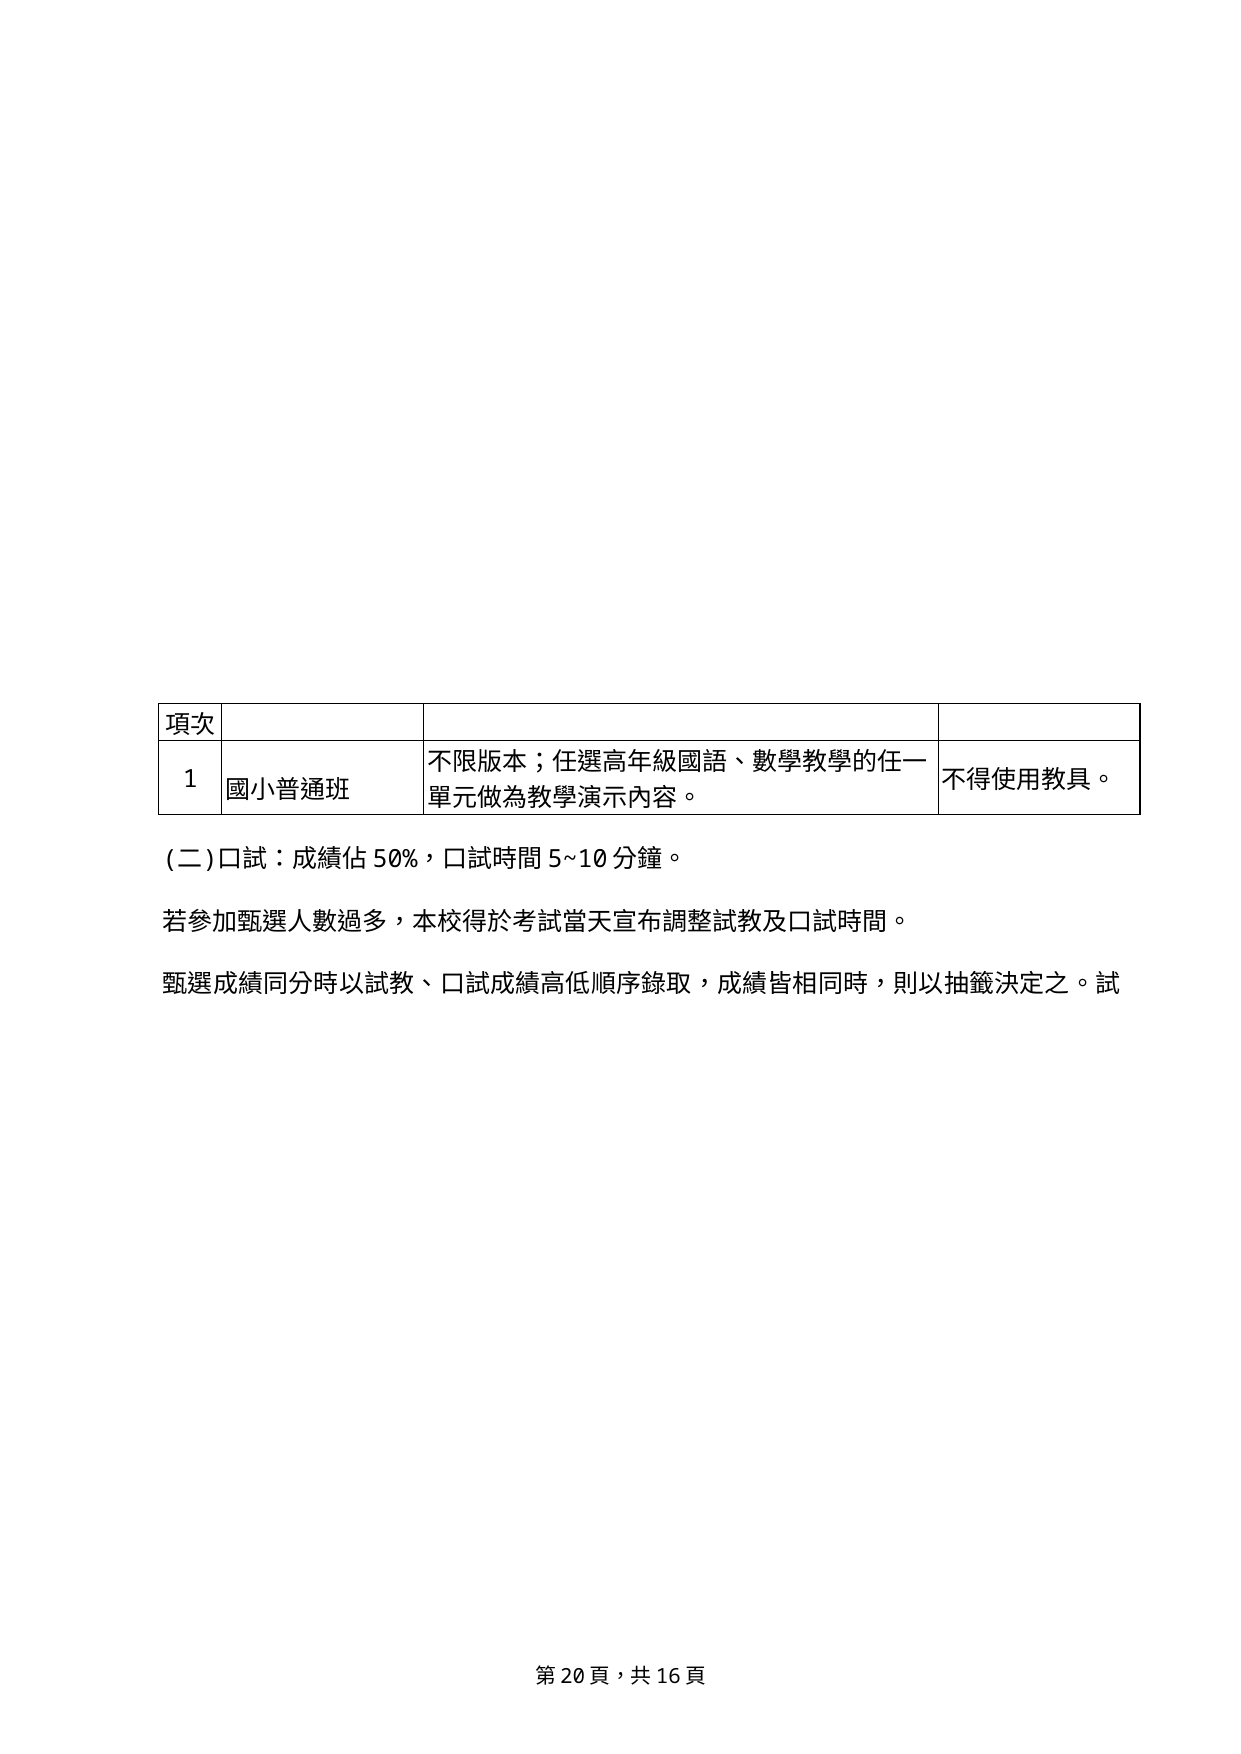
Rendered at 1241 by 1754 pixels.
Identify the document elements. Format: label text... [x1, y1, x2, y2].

table_header [222, 704, 423, 740]
table_cell 不限版本；任選高年級國語、數學教學的任一單元做為教學演示內容。 [424, 741, 938, 814]
table_cell 不得使用教具。 [939, 741, 1139, 814]
text (二)口試：成績佔50%，口試時間5~10分鐘。 [162, 815, 1152, 877]
table_header [939, 704, 1139, 740]
text 甄選成績同分時以試教、口試成績高低順序錄取，成績皆相同時，則以抽籤決定之。試 [162, 940, 1122, 1002]
table_header [424, 704, 938, 740]
text 若參加甄選人數過多，本校得於考試當天宣布調整試教及口試時間。 [162, 877, 1122, 940]
table_header 項次 [159, 704, 221, 740]
table_cell 國小普通班 [222, 741, 423, 814]
table_cell 1 [159, 741, 221, 814]
